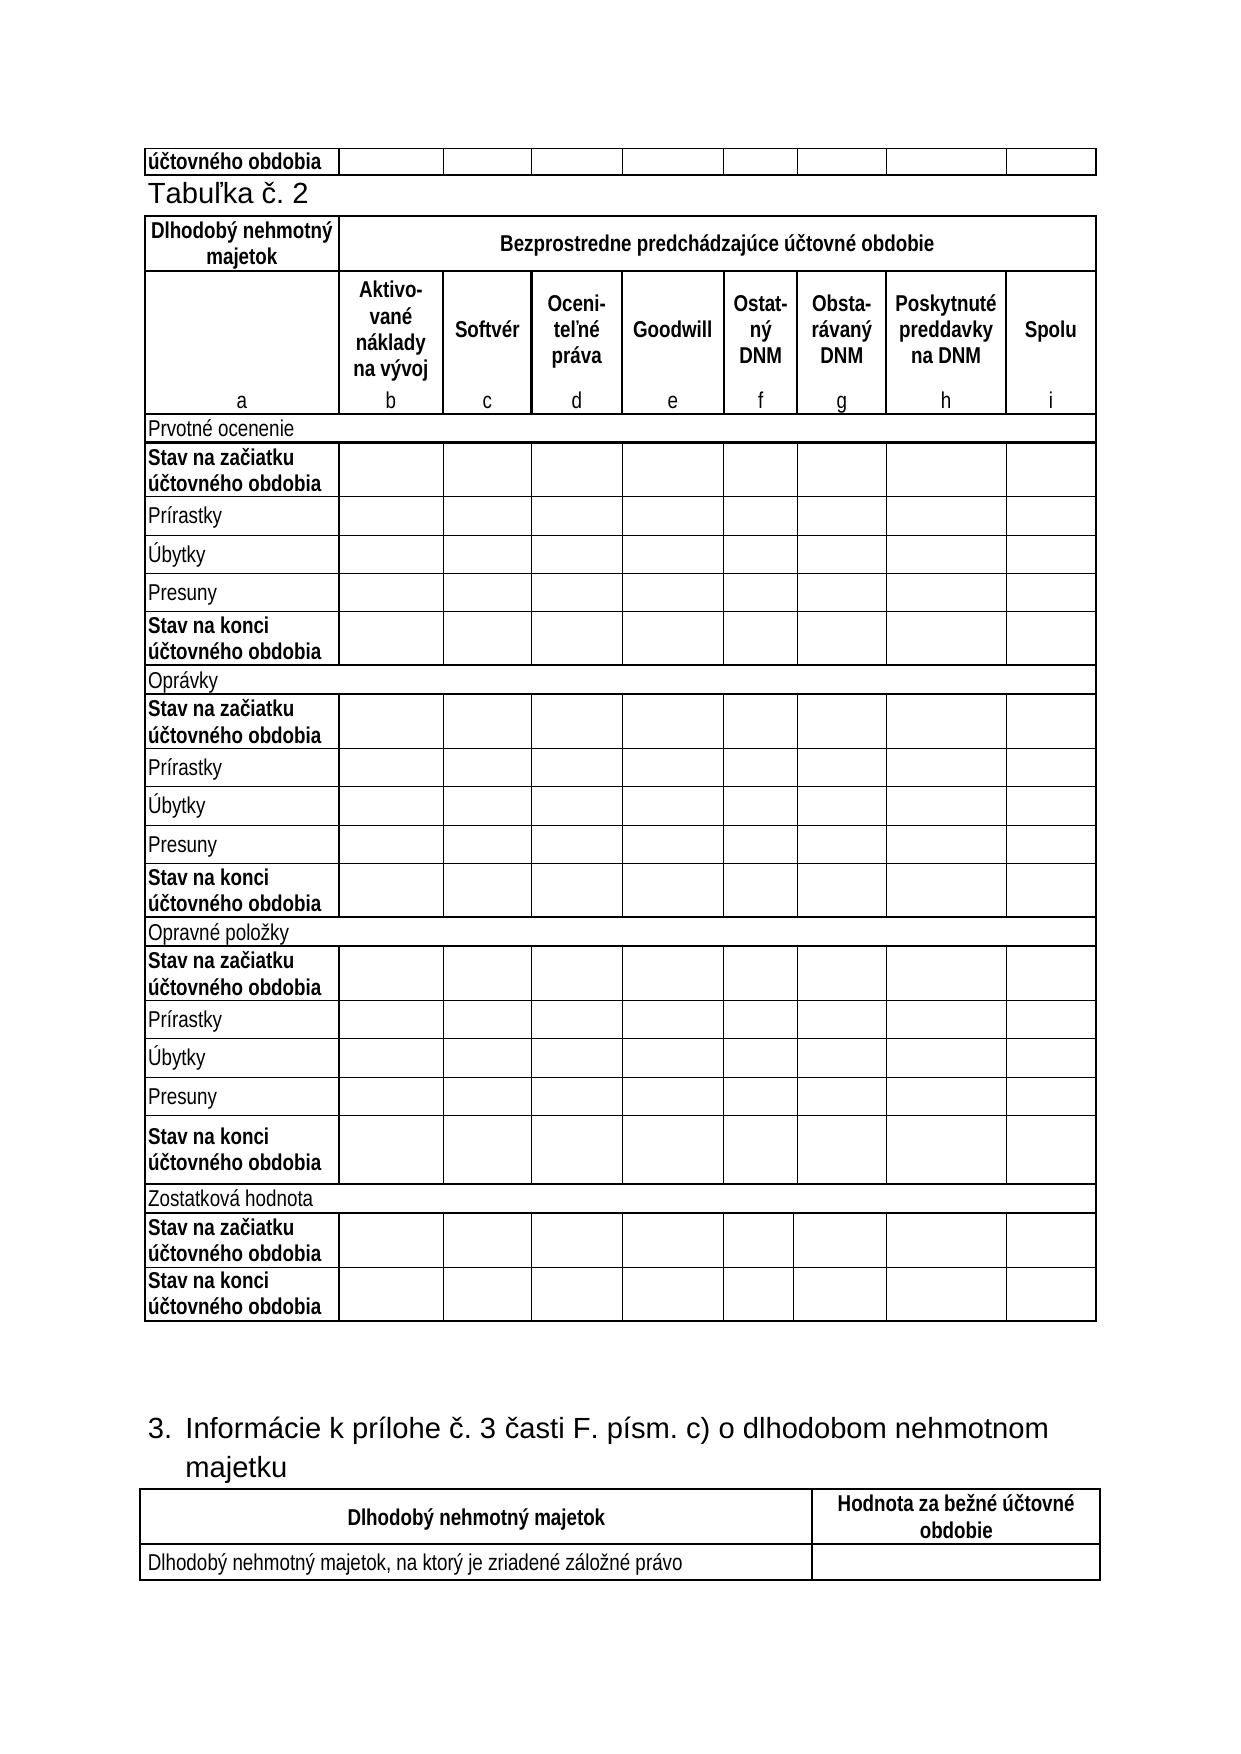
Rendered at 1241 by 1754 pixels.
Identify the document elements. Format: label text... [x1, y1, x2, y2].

table_cell [798, 695, 886, 748]
table_cell [340, 536, 443, 573]
table_cell [340, 497, 443, 534]
table_cell [798, 149, 886, 174]
table_cell [532, 1039, 622, 1077]
table_cell [623, 787, 723, 825]
table_cell [798, 1116, 886, 1183]
table_cell [724, 947, 797, 1000]
table_cell [724, 536, 797, 573]
table_cell [724, 787, 797, 825]
table_cell [532, 695, 622, 748]
table_cell [623, 1214, 723, 1267]
table_cell [1007, 826, 1095, 863]
table_cell [724, 695, 797, 748]
table_cell [444, 947, 531, 1000]
table_cell Stav na začiatku účtovného obdobia [146, 1214, 338, 1267]
table_cell [724, 864, 797, 916]
table_cell [1007, 749, 1095, 786]
table_cell [532, 1268, 622, 1319]
table_cell [1007, 149, 1095, 174]
table_header Hodnota za bežné účtovné obdobie [813, 1490, 1099, 1543]
table_cell [444, 1039, 531, 1077]
table_cell g [798, 387, 885, 413]
table_cell [623, 1268, 723, 1319]
table_cell Stav na konci účtovného obdobia [146, 1268, 338, 1319]
table_cell Úbytky [146, 787, 338, 825]
title Informácie k prílohe č. 3 časti F. písm. c) o dlhodobom nehmotnom majetku [148, 1411, 1093, 1483]
table_cell [532, 1078, 622, 1115]
table_header Dlhodobý nehmotný majetok [141, 1490, 811, 1543]
table_cell d [533, 387, 621, 413]
table_cell [623, 444, 723, 496]
table_cell [444, 864, 531, 916]
table_cell [340, 787, 443, 825]
table_cell [444, 536, 531, 573]
table_cell [532, 864, 622, 916]
table_cell [724, 1214, 793, 1267]
table_cell [724, 1116, 797, 1183]
table_cell Prvotné ocenenie [146, 415, 1095, 441]
table_cell [532, 574, 622, 611]
table_cell Zostatková hodnota [146, 1185, 1095, 1212]
table_cell Aktivo-vané náklady na vývoj [340, 272, 442, 387]
table_cell Úbytky [146, 1039, 338, 1077]
table_cell [623, 1039, 723, 1077]
table_cell [340, 695, 443, 748]
table_cell i [1007, 387, 1095, 413]
table_cell [798, 864, 886, 916]
table_cell Prírastky [146, 1001, 338, 1038]
table_cell [798, 826, 886, 863]
table_cell Stav na konci účtovného obdobia [146, 1116, 338, 1183]
table_cell [887, 947, 1006, 1000]
table_cell [444, 444, 531, 496]
table_cell [532, 826, 622, 863]
table_cell [532, 444, 622, 496]
table_cell [724, 749, 797, 786]
table_cell Poskytnuté preddavky na DNM [887, 272, 1005, 387]
table_cell [798, 444, 886, 496]
table_cell [340, 1078, 443, 1115]
table_cell [444, 1116, 531, 1183]
table_cell [623, 695, 723, 748]
table_cell [887, 695, 1006, 748]
table_cell [724, 1039, 797, 1077]
table_cell [444, 749, 531, 786]
table_cell Presuny [146, 574, 338, 611]
table_cell [340, 1268, 443, 1319]
table_cell [340, 1214, 443, 1267]
table_cell [532, 536, 622, 573]
table_cell [623, 536, 723, 573]
table_cell [1007, 444, 1095, 496]
table_cell [444, 1214, 531, 1267]
table_cell [1007, 536, 1095, 573]
table_cell [887, 1078, 1006, 1115]
table_cell [444, 1078, 531, 1115]
table_cell [340, 749, 443, 786]
table_cell [724, 497, 797, 534]
table_cell [623, 1116, 723, 1183]
table_cell [887, 497, 1006, 534]
table_cell [623, 1001, 723, 1038]
table_cell [1007, 1116, 1095, 1183]
table_cell Úbytky [146, 536, 338, 573]
table_cell [887, 864, 1006, 916]
table_cell [1007, 947, 1095, 1000]
table_cell [623, 947, 723, 1000]
table_cell Stav na konci účtovného obdobia [146, 864, 338, 916]
table_cell [1007, 1039, 1095, 1077]
table_cell [623, 864, 723, 916]
table_header Dlhodobý nehmotný majetok [146, 217, 338, 269]
table_cell [444, 574, 531, 611]
table_cell [798, 1039, 886, 1077]
table_cell [724, 1001, 797, 1038]
table_cell [340, 826, 443, 863]
table_cell [623, 826, 723, 863]
table_cell [798, 749, 886, 786]
table_cell Oceni-teľné práva [533, 272, 621, 387]
table_cell [532, 947, 622, 1000]
table_cell [444, 149, 531, 174]
table_cell [798, 947, 886, 1000]
table_cell h [887, 387, 1005, 413]
table_cell [887, 1214, 1006, 1267]
table_cell [1007, 1078, 1095, 1115]
table_cell [887, 149, 1006, 174]
table_cell [798, 497, 886, 534]
table_cell [887, 1268, 1006, 1319]
table_cell [444, 826, 531, 863]
table_cell c [444, 387, 530, 413]
table_cell [623, 1078, 723, 1115]
table_cell [794, 1268, 886, 1319]
table_cell [798, 612, 886, 664]
table_cell [798, 536, 886, 573]
table_cell [340, 149, 443, 174]
table_cell [532, 787, 622, 825]
table_cell Stav na začiatku účtovného obdobia [146, 947, 338, 1000]
table_header Bezprostredne predchádzajúce účtovné obdobie [340, 217, 1095, 269]
table_cell [794, 1214, 886, 1267]
table_cell [340, 1116, 443, 1183]
table_cell [724, 149, 797, 174]
table_cell [146, 272, 338, 387]
table_cell [623, 612, 723, 664]
table_cell Dlhodobý nehmotný majetok, na ktorý je zriadené záložné právo [141, 1545, 811, 1578]
table_cell Stav na začiatku účtovného obdobia [146, 444, 338, 496]
table_cell [532, 612, 622, 664]
table_cell a [146, 387, 338, 413]
table_cell [798, 574, 886, 611]
table_cell [887, 1001, 1006, 1038]
table_cell b [340, 387, 442, 413]
table_cell Spolu [1007, 272, 1095, 387]
table_cell [623, 497, 723, 534]
table_cell účtovného obdobia [146, 149, 338, 174]
table_cell [724, 574, 797, 611]
table_cell [887, 574, 1006, 611]
table_cell [1007, 1001, 1095, 1038]
table_cell [532, 497, 622, 534]
table_cell [444, 787, 531, 825]
table_cell [724, 1078, 797, 1115]
table_cell [623, 574, 723, 611]
table_cell [340, 947, 443, 1000]
table_cell Opravné položky [146, 918, 1095, 945]
table_cell Stav na konci účtovného obdobia [146, 612, 338, 664]
table_cell [1007, 864, 1095, 916]
table_cell [444, 612, 531, 664]
table_cell [340, 1001, 443, 1038]
table_cell [1007, 1268, 1095, 1319]
table_cell [1007, 695, 1095, 748]
table_cell Presuny [146, 826, 338, 863]
table_cell [798, 1001, 886, 1038]
table_cell [798, 787, 886, 825]
table_cell [532, 1001, 622, 1038]
table_cell [444, 1268, 531, 1319]
table_cell Prírastky [146, 749, 338, 786]
table_cell Stav na začiatku účtovného obdobia [146, 695, 338, 748]
table_cell [887, 1039, 1006, 1077]
table_cell [1007, 787, 1095, 825]
table_cell [444, 497, 531, 534]
table_cell [340, 612, 443, 664]
table_cell [887, 444, 1006, 496]
table_cell [340, 1039, 443, 1077]
table_cell [1007, 612, 1095, 664]
table_cell Goodwill [623, 272, 723, 387]
table_cell [623, 149, 723, 174]
table_cell [887, 749, 1006, 786]
table_cell [724, 444, 797, 496]
table_cell [724, 612, 797, 664]
table_cell [444, 695, 531, 748]
title Tabuľka č. 2 [148, 176, 1093, 210]
table_cell [887, 536, 1006, 573]
table_cell [340, 444, 443, 496]
table_cell [340, 574, 443, 611]
table_cell [532, 149, 622, 174]
table_cell Softvér [444, 272, 530, 387]
table_cell [532, 749, 622, 786]
table_cell [340, 864, 443, 916]
table_cell f [725, 387, 796, 413]
table_cell [444, 1001, 531, 1038]
table_cell [724, 1268, 793, 1319]
table_cell Presuny [146, 1078, 338, 1115]
table_cell [532, 1214, 622, 1267]
table_cell Ostat-ný DNM [725, 272, 796, 387]
table_cell [798, 1078, 886, 1115]
table_cell Oprávky [146, 666, 1095, 693]
table_cell [813, 1545, 1099, 1578]
table_cell [623, 749, 723, 786]
table_cell [887, 1116, 1006, 1183]
table_cell [887, 612, 1006, 664]
table_cell Obsta- rávaný DNM [798, 272, 885, 387]
table_cell [532, 1116, 622, 1183]
table_cell e [623, 387, 723, 413]
table_cell [887, 826, 1006, 863]
table_cell [724, 826, 797, 863]
table_cell [1007, 1214, 1095, 1267]
table_cell [1007, 497, 1095, 534]
table_cell Prírastky [146, 497, 338, 534]
table_cell [1007, 574, 1095, 611]
table_cell [887, 787, 1006, 825]
